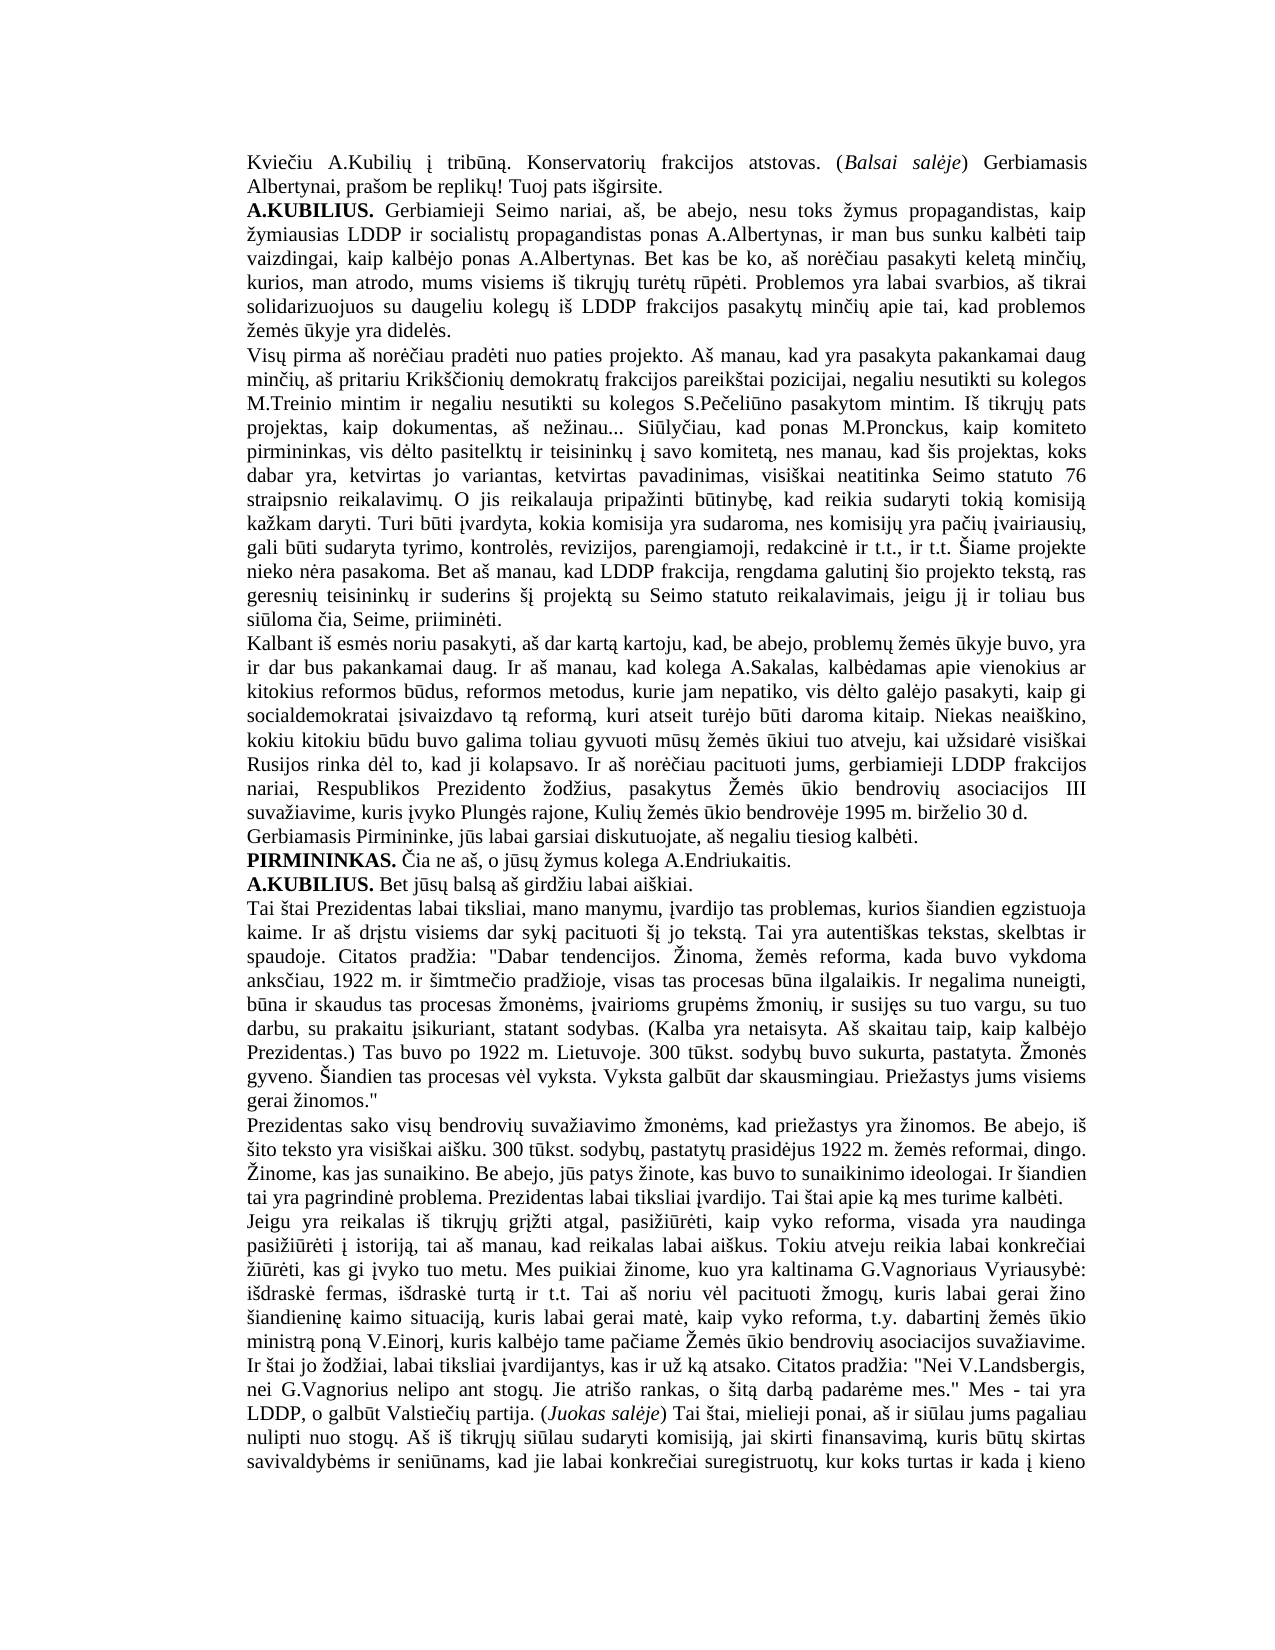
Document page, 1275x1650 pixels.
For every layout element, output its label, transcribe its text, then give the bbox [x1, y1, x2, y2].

text A.KUBILIUS. Gerbiamieji Seimo nariai, aš, be abejo, nesu toks žymus propagandistas, kaip žymiausias LDDP ir socialistų propagandistas ponas A.Albertynas, ir man bus sunku kalbėti taip vaizdingai, kaip kalbėjo ponas A.Albertynas. Bet kas be ko, aš norėčiau pasakyti keletą minčių, kurios, man atrodo, mums visiems iš tikrųjų turėtų rūpėti. Problemos yra labai svarbios, aš tikrai solidarizuojuos su daugeliu kolegų iš LDDP frakcijos pasakytų minčių apie tai, kad problemos žemės ūkyje yra didelės. [247, 198, 1087, 342]
text Kviečiu A.Kubilių į tribūną. Konservatorių frakcijos atstovas. (Balsai salėje) Gerbiamasis Albertynai, prašom be replikų! Tuoj pats išgirsite. [247, 150, 1087, 198]
text PIRMININKAS. Čia ne aš, o jūsų žymus kolega A.Endriukaitis. [247, 848, 1087, 872]
text A.KUBILIUS. Bet jūsų balsą aš girdžiu labai aiškiai. [247, 872, 1087, 896]
text Tai štai Prezidentas labai tiksliai, mano manymu, įvardijo tas problemas, kurios šiandien egzistuoja kaime. Ir aš drįstu visiems dar sykį pacituoti šį jo tekstą. Tai yra autentiškas tekstas, skelbtas ir spaudoje. Citatos pradžia: "Dabar tendencijos. Žinoma, žemės reforma, kada buvo vykdoma anksčiau, 1922 m. ir šimtmečio pradžioje, visas tas procesas būna ilgalaikis. Ir negalima nuneigti, būna ir skaudus tas procesas žmonėms, įvairioms grupėms žmonių, ir susijęs su tuo vargu, su tuo darbu, su prakaitu įsikuriant, statant sodybas. (Kalba yra netaisyta. Aš skaitau taip, kaip kalbėjo Prezidentas.) Tas buvo po 1922 m. Lietuvoje. 300 tūkst. sodybų buvo sukurta, pastatyta. Žmonės gyveno. Šiandien tas procesas vėl vyksta. Vyksta galbūt dar skausmingiau. Priežastys jums visiems gerai žinomos." [247, 896, 1087, 1112]
text Prezidentas sako visų bendrovių suvažiavimo žmonėms, kad priežastys yra žinomos. Be abejo, iš šito teksto yra visiškai aišku. 300 tūkst. sodybų, pastatytų prasidėjus 1922 m. žemės reformai, dingo. Žinome, kas jas sunaikino. Be abejo, jūs patys žinote, kas buvo to sunaikinimo ideologai. Ir šiandien tai yra pagrindinė problema. Prezidentas labai tiksliai įvardijo. Tai štai apie ką mes turime kalbėti. [247, 1112, 1087, 1209]
text Gerbiamasis Pirmininke, jūs labai garsiai diskutuojate, aš negaliu tiesiog kalbėti. [247, 824, 1087, 848]
text Jeigu yra reikalas iš tikrųjų grįžti atgal, pasižiūrėti, kaip vyko reforma, visada yra naudinga pasižiūrėti į istoriją, tai aš manau, kad reikalas labai aiškus. Tokiu atveju reikia labai konkrečiai žiūrėti, kas gi įvyko tuo metu. Mes puikiai žinome, kuo yra kaltinama G.Vagnoriaus Vyriausybė: išdraskė fermas, išdraskė turtą ir t.t. Tai aš noriu vėl pacituoti žmogų, kuris labai gerai žino šiandieninę kaimo situaciją, kuris labai gerai matė, kaip vyko reforma, t.y. dabartinį žemės ūkio ministrą poną V.Einorį, kuris kalbėjo tame pačiame Žemės ūkio bendrovių asociacijos suvažiavime. Ir štai jo žodžiai, labai tiksliai įvardijantys, kas ir už ką atsako. Citatos pradžia: "Nei V.Landsbergis, nei G.Vagnorius nelipo ant stogų. Jie atrišo rankas, o šitą darbą padarėme mes." Mes - tai yra LDDP, o galbūt Valstiečių partija. (Juokas salėje) Tai štai, mielieji ponai, aš ir siūlau jums pagaliau nulipti nuo stogų. Aš iš tikrųjų siūlau sudaryti komisiją, jai skirti finansavimą, kuris būtų skirtas savivaldybėms ir seniūnams, kad jie labai konkrečiai suregistruotų, kur koks turtas ir kada į kieno [247, 1209, 1087, 1473]
text Visų pirma aš norėčiau pradėti nuo paties projekto. Aš manau, kad yra pasakyta pakankamai daug minčių, aš pritariu Krikščionių demokratų frakcijos pareikštai pozicijai, negaliu nesutikti su kolegos M.Treinio mintim ir negaliu nesutikti su kolegos S.Pečeliūno pasakytom mintim. Iš tikrųjų pats projektas, kaip dokumentas, aš nežinau... Siūlyčiau, kad ponas M.Pronckus, kaip komiteto pirmininkas, vis dėlto pasitelktų ir teisininkų į savo komitetą, nes manau, kad šis projektas, koks dabar yra, ketvirtas jo variantas, ketvirtas pavadinimas, visiškai neatitinka Seimo statuto 76 straipsnio reikalavimų. O jis reikalauja pripažinti būtinybę, kad reikia sudaryti tokią komisiją kažkam daryti. Turi būti įvardyta, kokia komisija yra sudaroma, nes komisijų yra pačių įvairiausių, gali būti sudaryta tyrimo, kontrolės, revizijos, parengiamoji, redakcinė ir t.t., ir t.t. Šiame projekte nieko nėra pasakoma. Bet aš manau, kad LDDP frakcija, rengdama galutinį šio projekto tekstą, ras geresnių teisininkų ir suderins šį projektą su Seimo statuto reikalavimais, jeigu jį ir toliau bus siūloma čia, Seime, priiminėti. [247, 342, 1087, 631]
text Kalbant iš esmės noriu pasakyti, aš dar kartą kartoju, kad, be abejo, problemų žemės ūkyje buvo, yra ir dar bus pakankamai daug. Ir aš manau, kad kolega A.Sakalas, kalbėdamas apie vienokius ar kitokius reformos būdus, reformos metodus, kurie jam nepatiko, vis dėlto galėjo pasakyti, kaip gi socialdemokratai įsivaizdavo tą reformą, kuri atseit turėjo būti daroma kitaip. Niekas neaiškino, kokiu kitokiu būdu buvo galima toliau gyvuoti mūsų žemės ūkiui tuo atveju, kai užsidarė visiškai Rusijos rinka dėl to, kad ji kolapsavo. Ir aš norėčiau pacituoti jums, gerbiamieji LDDP frakcijos nariai, Respublikos Prezidento žodžius, pasakytus Žemės ūkio bendrovių asociacijos III suvažiavime, kuris įvyko Plungės rajone, Kulių žemės ūkio bendrovėje 1995 m. birželio 30 d. [247, 631, 1087, 824]
